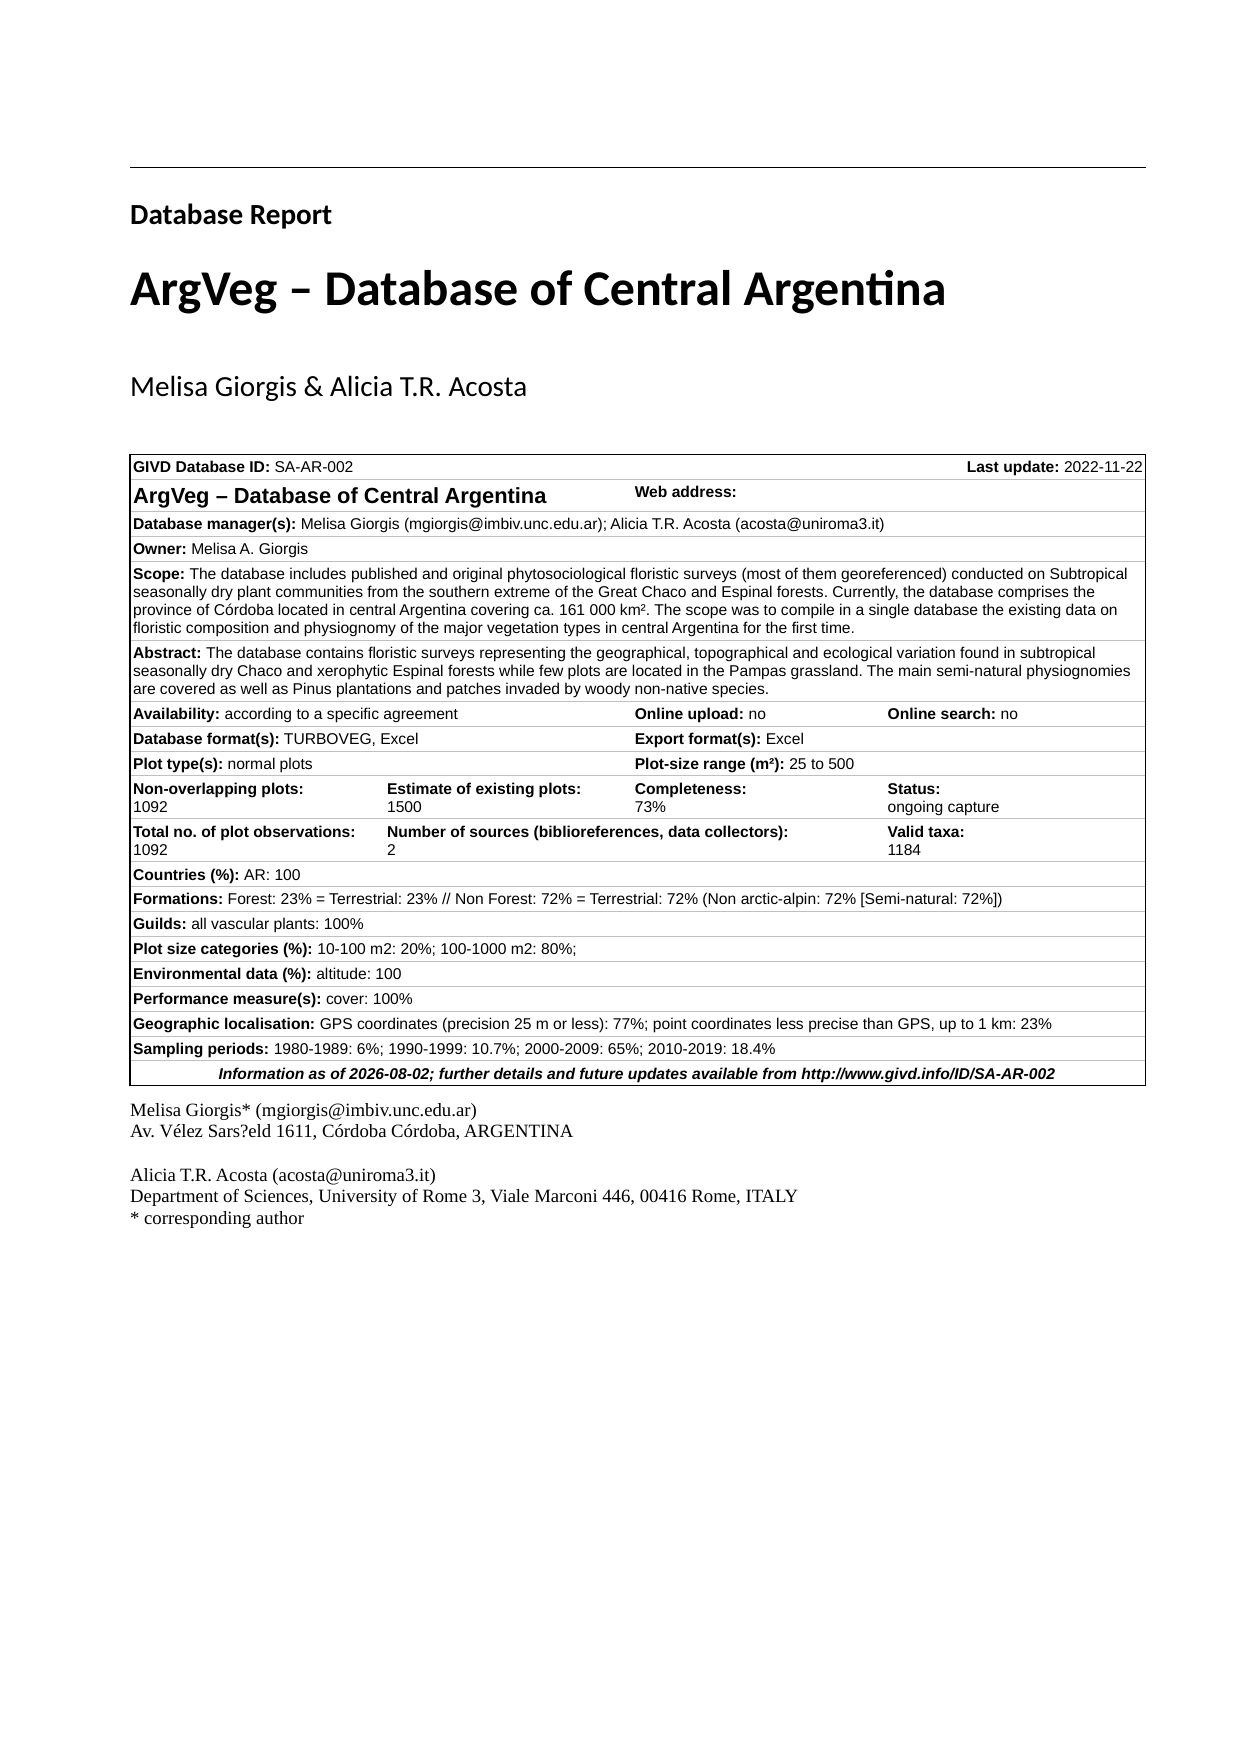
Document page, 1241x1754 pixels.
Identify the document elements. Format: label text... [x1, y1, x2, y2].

text Database Report [130, 196, 1146, 232]
title ArgVeg – Database of Central Argentina [130, 257, 1146, 318]
table_cell Geographic localisation: GPS coordinates (precision 25 m or less): 77%; point coordinates less precise than GPS, up to 1 km: 23% [131, 1012, 1145, 1036]
table_cell Plot-size range (m²): 25 to 500 [632, 752, 1145, 775]
table_cell Valid taxa: 1184 [885, 819, 1145, 861]
table_cell Environmental data (%): altitude: 100 [131, 962, 1145, 986]
table_cell Availability: according to a specific agreement [131, 702, 632, 726]
table_cell Database manager(s): Melisa Giorgis (mgiorgis@imbiv.unc.edu.ar); Alicia T.R. Acosta (acosta@uniroma3.it) [131, 512, 1145, 536]
table_cell Non-overlapping plots: 1092 [131, 776, 384, 818]
table_cell Information as of 2026-08-02; further details and future updates available from http://www.givd.info/ID/SA-AR-002 [131, 1061, 1145, 1085]
table_cell Countries (%): AR: 100 [131, 862, 1145, 886]
table_header Last update: 2022-11-22 [944, 455, 1145, 479]
table_cell Online search: no [885, 702, 1145, 726]
text Melisa Giorgis & Alicia T.R. Acosta [130, 368, 1146, 404]
table_cell ArgVeg – Database of Central Argentina [131, 480, 632, 511]
table_cell Export format(s): Excel [632, 727, 1145, 751]
table_cell Sampling periods: 1980-1989: 6%; 1990-1999: 10.7%; 2000-2009: 65%; 2010-2019: 18.4% [131, 1037, 1145, 1060]
table_cell Plot size categories (%): 10-100 m2: 20%; 100-1000 m2: 80%; [131, 937, 1145, 961]
table_cell Status: ongoing capture [885, 776, 1145, 818]
table_cell Owner: Melisa A. Giorgis [131, 537, 1145, 561]
table_cell Scope: The database includes published and original phytosociological floristic surveys (most of them georeferenced) conducted on Subtropical seasonally dry plant communities from the southern extreme of the Great Chaco and Espinal forests. Currently, the database comprises the province of Córdoba located in central Argentina covering ca. 161 000 km². The scope was to compile in a single database the existing data on floristic composition and physiognomy of the major vegetation types in central Argentina for the first time. [131, 562, 1145, 640]
table_cell Plot type(s): normal plots [131, 752, 632, 775]
table_cell Number of sources (biblioreferences, data collectors): 2 [384, 819, 884, 861]
table_cell Total no. of plot observations: 1092 [131, 819, 384, 861]
table_cell Online upload: no [632, 702, 884, 726]
table_cell Database format(s): TURBOVEG, Excel [131, 727, 632, 751]
table_header GIVD Database ID: SA-AR-002 [131, 455, 944, 479]
table_cell Estimate of existing plots: 1500 [384, 776, 632, 818]
table_cell Completeness: 73% [632, 776, 884, 818]
table_cell Formations: Forest: 23% = Terrestrial: 23% // Non Forest: 72% = Terrestrial: 72% (Non arctic-alpin: 72% [Semi-natural: 72%]) [131, 887, 1145, 911]
table_cell Performance measure(s): cover: 100% [131, 987, 1145, 1011]
table_cell Web address: [632, 480, 1145, 511]
table_cell Guilds: all vascular plants: 100% [131, 912, 1145, 936]
text Melisa Giorgis* (mgiorgis@imbiv.unc.edu.ar) Av. Vélez Sars?eld 1611, Córdoba Córdoba, ARGENTINA Alicia T.R. Acosta (acosta@uniroma3.it) Department of Sciences, University of Rome 3, Viale Marconi 446, 00416 Rome, ITALY * corresponding author [130, 1099, 1146, 1228]
table_cell Abstract: The database contains floristic surveys representing the geographical, topographical and ecological variation found in subtropical seasonally dry Chaco and xerophytic Espinal forests while few plots are located in the Pampas grassland. The main semi-natural physiognomies are covered as well as Pinus plantations and patches invaded by woody non-native species. [131, 641, 1145, 701]
